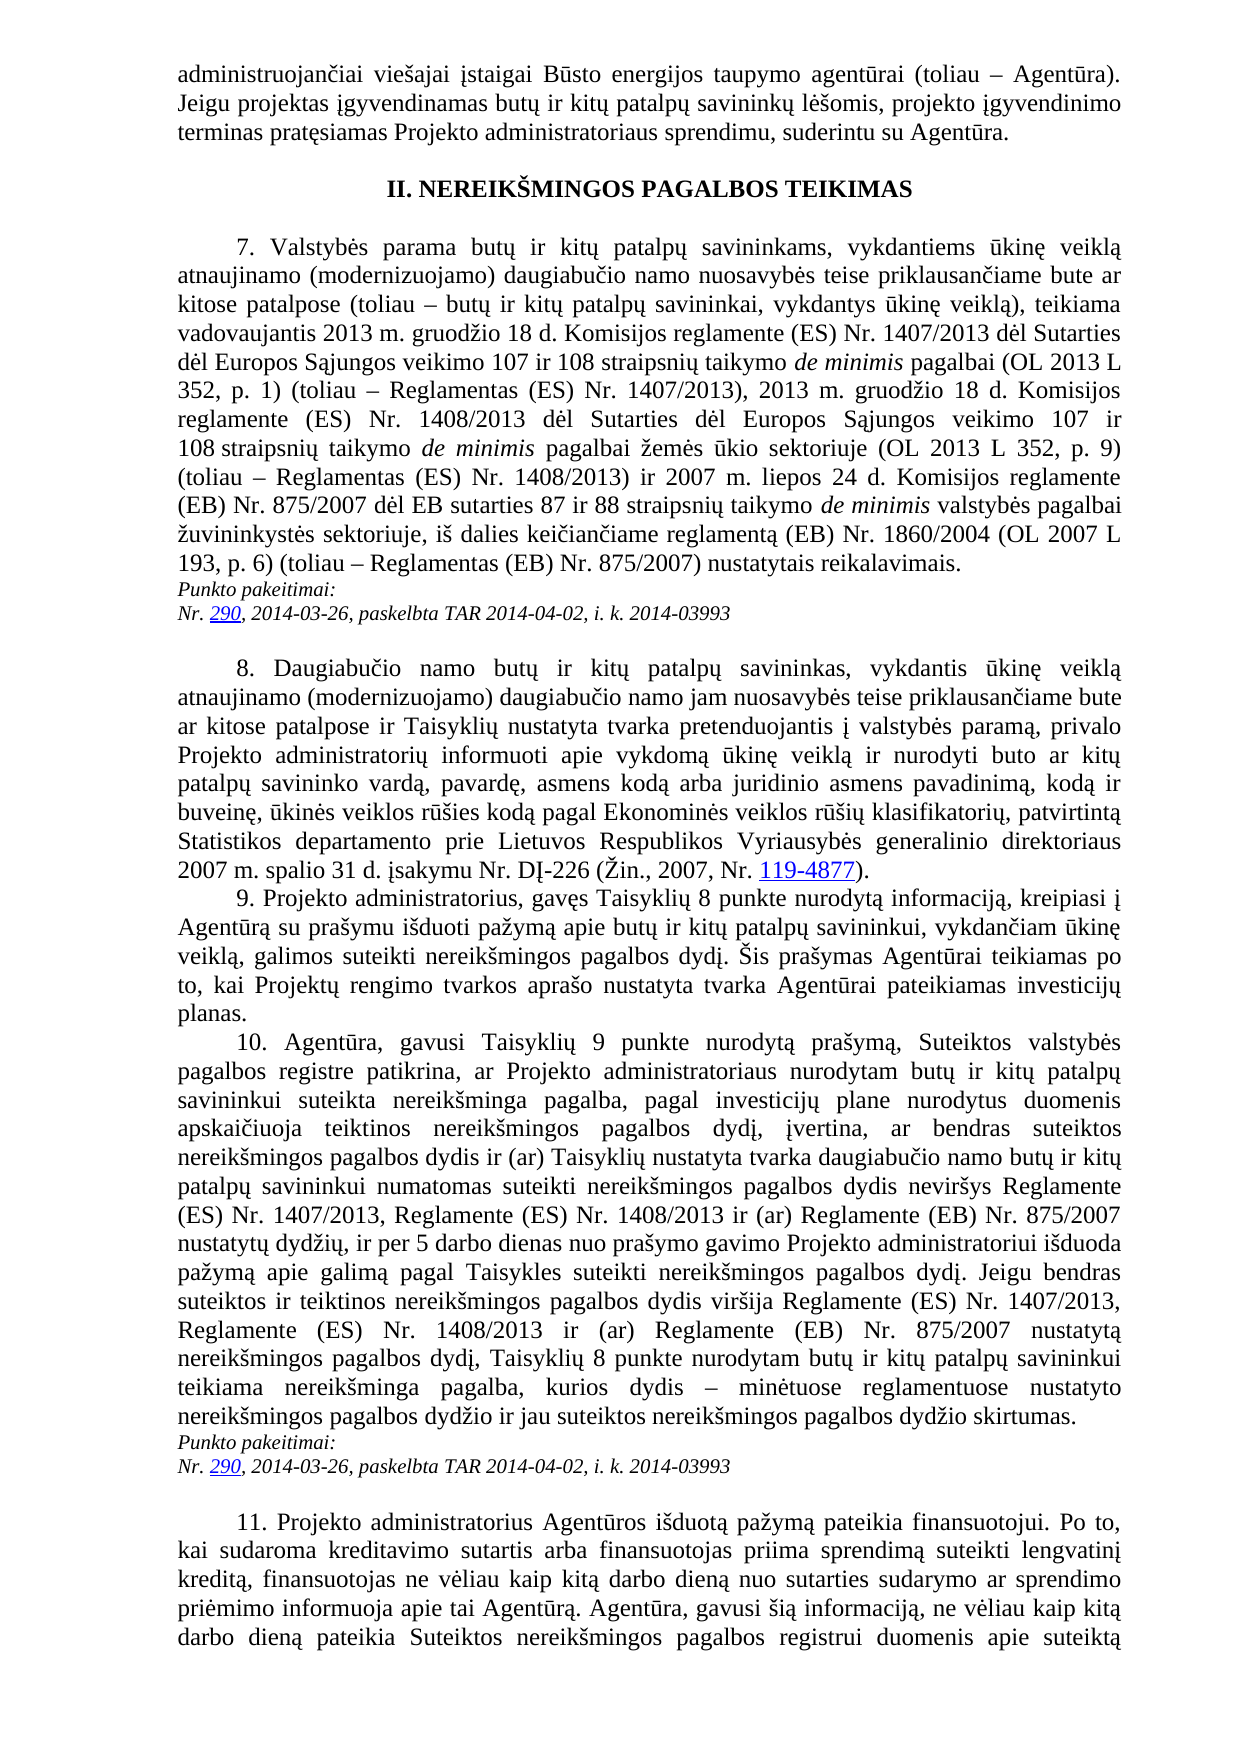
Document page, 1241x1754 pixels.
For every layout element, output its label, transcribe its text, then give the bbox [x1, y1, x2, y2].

text II. NEREIKŠMINGOS PAGALBOS TEIKIMAS [177, 174, 1122, 203]
text 7. Valstybės parama butų ir kitų patalpų savininkams, vykdantiems ūkinę veiklą atnaujinamo (modernizuojamo) daugiabučio namo nuosavybės teise priklausančiame bute ar kitose patalpose (toliau – butų ir kitų patalpų savininkai, vykdantys ūkinę veiklą), teikiama vadovaujantis 2013 m. gruodžio 18 d. Komisijos reglamente (ES) Nr. 1407/2013 dėl Sutarties dėl Europos Sąjungos veikimo 107 ir 108 straipsnių taikymo de minimis pagalbai (OL 2013 L 352, p. 1) (toliau – Reglamentas (ES) Nr. 1407/2013), 2013 m. gruodžio 18 d. Komisijos reglamente (ES) Nr. 1408/2013 dėl Sutarties dėl Europos Sąjungos veikimo 107 ir 108 straipsnių taikymo de minimis pagalbai žemės ūkio sektoriuje (OL 2013 L 352, p. 9) (toliau – Reglamentas (ES) Nr. 1408/2013) ir 2007 m. liepos 24 d. Komisijos reglamente (EB) Nr. 875/2007 dėl EB sutarties 87 ir 88 straipsnių taikymo de minimis valstybės pagalbai žuvininkystės sektoriuje, iš dalies keičiančiame reglamentą (EB) Nr. 1860/2004 (OL 2007 L 193, p. 6) (toliau – Reglamentas (EB) Nr. 875/2007) nustatytais reikalavimais. [177, 232, 1122, 577]
text administruojančiai viešajai įstaigai Būsto energijos taupymo agentūrai (toliau – Agentūra). Jeigu projektas įgyvendinamas butų ir kitų patalpų savininkų lėšomis, projekto įgyvendinimo terminas pratęsiamas Projekto administratoriaus sprendimu, suderintu su Agentūra. [177, 59, 1122, 145]
text Nr. 290, 2014-03-26, paskelbta TAR 2014-04-02, i. k. 2014-03993 [177, 1454, 1122, 1478]
text Nr. 290, 2014-03-26, paskelbta TAR 2014-04-02, i. k. 2014-03993 [177, 601, 1122, 625]
text Punkto pakeitimai: [177, 1430, 1122, 1454]
text 8. Daugiabučio namo butų ir kitų patalpų savininkas, vykdantis ūkinę veiklą atnaujinamo (modernizuojamo) daugiabučio namo jam nuosavybės teise priklausančiame bute ar kitose patalpose ir Taisyklių nustatyta tvarka pretenduojantis į valstybės paramą, privalo Projekto administratorių informuoti apie vykdomą ūkinę veiklą ir nurodyti buto ar kitų patalpų savininko vardą, pavardę, asmens kodą arba juridinio asmens pavadinimą, kodą ir buveinę, ūkinės veiklos rūšies kodą pagal Ekonominės veiklos rūšių klasifikatorių, patvirtintą Statistikos departamento prie Lietuvos Respublikos Vyriausybės generalinio direktoriaus 2007 m. spalio 31 d. įsakymu Nr. DĮ-226 (Žin., 2007, Nr. 119-4877). [177, 653, 1122, 883]
text 11. Projekto administratorius Agentūros išduotą pažymą pateikia finansuotojui. Po to, kai sudaroma kreditavimo sutartis arba finansuotojas priima sprendimą suteikti lengvatinį kreditą, finansuotojas ne vėliau kaip kitą darbo dieną nuo sutarties sudarymo ar sprendimo priėmimo informuoja apie tai Agentūrą. Agentūra, gavusi šią informaciją, ne vėliau kaip kitą darbo dieną pateikia Suteiktos nereikšmingos pagalbos registrui duomenis apie suteiktą [177, 1507, 1122, 1650]
text Punkto pakeitimai: [177, 577, 1122, 601]
text 10. Agentūra, gavusi Taisyklių 9 punkte nurodytą prašymą, Suteiktos valstybės pagalbos registre patikrina, ar Projekto administratoriaus nurodytam butų ir kitų patalpų savininkui suteikta nereikšminga pagalba, pagal investicijų plane nurodytus duomenis apskaičiuoja teiktinos nereikšmingos pagalbos dydį, įvertina, ar bendras suteiktos nereikšmingos pagalbos dydis ir (ar) Taisyklių nustatyta tvarka daugiabučio namo butų ir kitų patalpų savininkui numatomas suteikti nereikšmingos pagalbos dydis neviršys Reglamente (ES) Nr. 1407/2013, Reglamente (ES) Nr. 1408/2013 ir (ar) Reglamente (EB) Nr. 875/2007 nustatytų dydžių, ir per 5 darbo dienas nuo prašymo gavimo Projekto administratoriui išduoda pažymą apie galimą pagal Taisykles suteikti nereikšmingos pagalbos dydį. Jeigu bendras suteiktos ir teiktinos nereikšmingos pagalbos dydis viršija Reglamente (ES) Nr. 1407/2013, Reglamente (ES) Nr. 1408/2013 ir (ar) Reglamente (EB) Nr. 875/2007 nustatytą nereikšmingos pagalbos dydį, Taisyklių 8 punkte nurodytam butų ir kitų patalpų savininkui teikiama nereikšminga pagalba, kurios dydis – minėtuose reglamentuose nustatyto nereikšmingos pagalbos dydžio ir jau suteiktos nereikšmingos pagalbos dydžio skirtumas. [177, 1027, 1122, 1430]
text 9. Projekto administratorius, gavęs Taisyklių 8 punkte nurodytą informaciją, kreipiasi į Agentūrą su prašymu išduoti pažymą apie butų ir kitų patalpų savininkui, vykdančiam ūkinę veiklą, galimos suteikti nereikšmingos pagalbos dydį. Šis prašymas Agentūrai teikiamas po to, kai Projektų rengimo tvarkos aprašo nustatyta tvarka Agentūrai pateikiamas investicijų planas. [177, 883, 1122, 1027]
